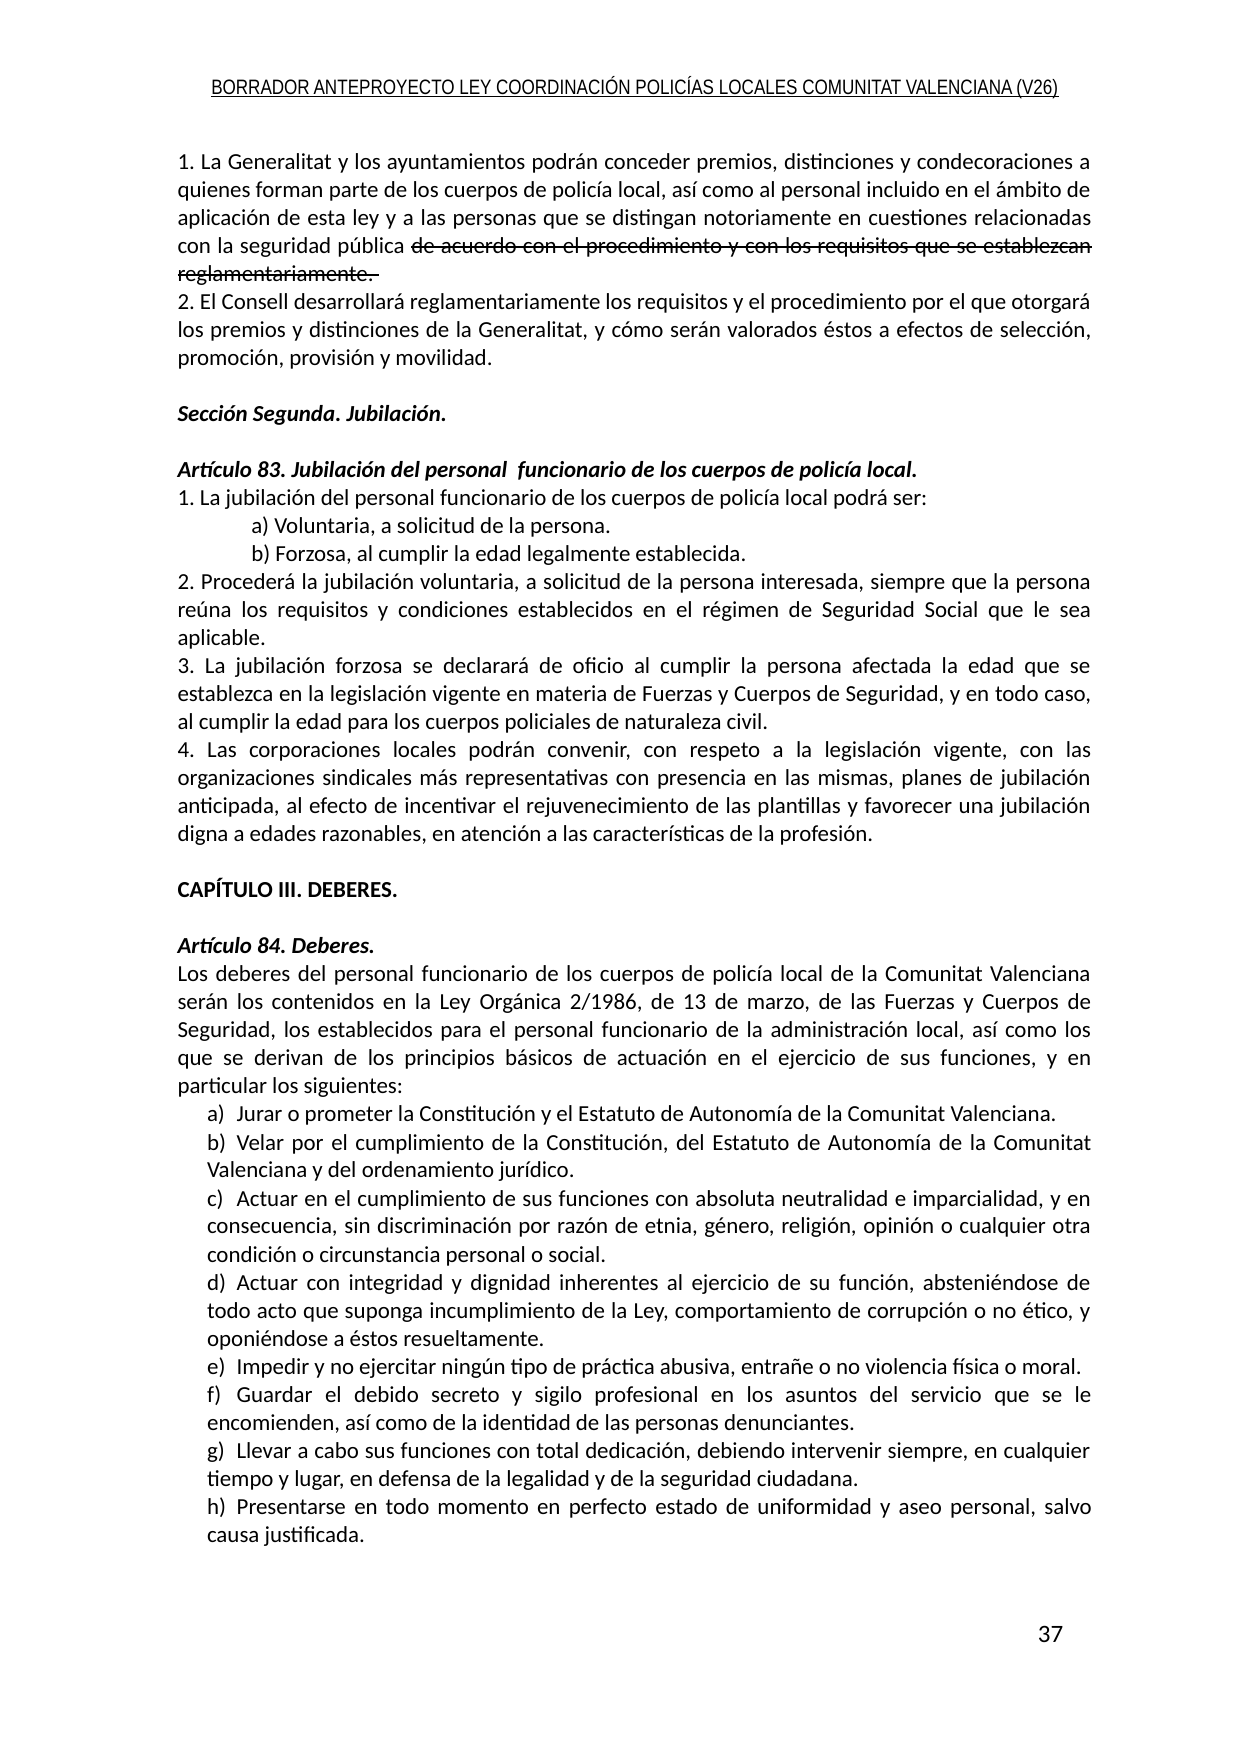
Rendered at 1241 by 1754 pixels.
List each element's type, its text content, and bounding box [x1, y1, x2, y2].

list Jurar o prometer la Constitución y el Estatuto de Autonomía de la Comunitat Valenciana. [207, 1099, 1092, 1128]
subtitle Sección Segunda. Jubilación. [177, 399, 1092, 427]
text b) Forzosa, al cumplir la edad legalmente establecida. [251, 539, 1092, 567]
text 3. La jubilación forzosa se declarará de oficio al cumplir la persona afectada la edad que se establezca en la legislación vigente en materia de Fuerzas y Cuerpos de Seguridad, y en todo caso, al cumplir la edad para los cuerpos policiales de naturaleza civil. [177, 651, 1092, 735]
list Llevar a cabo sus funciones con total dedicación, debiendo intervenir siempre, en cualquier tiempo y lugar, en defensa de la legalidad y de la seguridad ciudadana. [207, 1436, 1092, 1492]
text 2. Procederá la jubilación voluntaria, a solicitud de la persona interesada, siempre que la persona reúna los requisitos y condiciones establecidos en el régimen de Seguridad Social que le sea aplicable. [177, 567, 1092, 651]
list Guardar el debido secreto y sigilo profesional en los asuntos del servicio que se le encomienden, así como de la identidad de las personas denunciantes. [207, 1380, 1092, 1436]
list Actuar con integridad y dignidad inherentes al ejercicio de su función, absteniéndose de todo acto que suponga incumplimiento de la Ley, comportamiento de corrupción o no ético, y oponiéndose a éstos resueltamente. [207, 1268, 1092, 1352]
text 1. La jubilación del personal funcionario de los cuerpos de policía local podrá ser: [177, 483, 1092, 511]
list Impedir y no ejercitar ningún tipo de práctica abusiva, entrañe o no violencia física o moral. [207, 1352, 1092, 1380]
subtitle Artículo 84. Deberes. [177, 931, 1092, 959]
text 1. La Generalitat y los ayuntamientos podrán conceder premios, distinciones y condecoraciones a quienes forman parte de los cuerpos de policía local, así como al personal incluido en el ámbito de aplicación de esta ley y a las personas que se distingan notoriamente en cuestiones relacionadas con la seguridad pública de acuerdo con el procedimiento y con los requisitos que se establezcan reglamentariamente. [177, 147, 1092, 287]
text Los deberes del personal funcionario de los cuerpos de policía local de la Comunitat Valenciana serán los contenidos en la Ley Orgánica 2/1986, de 13 de marzo, de las Fuerzas y Cuerpos de Seguridad, los establecidos para el personal funcionario de la administración local, así como los que se derivan de los principios básicos de actuación en el ejercicio de sus funciones, y en particular los siguientes: [177, 959, 1092, 1099]
list Actuar en el cumplimiento de sus funciones con absoluta neutralidad e imparcialidad, y en consecuencia, sin discriminación por razón de etnia, género, religión, opinión o cualquier otra condición o circunstancia personal o social. [207, 1184, 1092, 1268]
text 4. Las corporaciones locales podrán convenir, con respeto a la legislación vigente, con las organizaciones sindicales más representativas con presencia en las mismas, planes de jubilación anticipada, al efecto de incentivar el rejuvenecimiento de las plantillas y favorecer una jubilación digna a edades razonables, en atención a las características de la profesión. [177, 735, 1092, 847]
subtitle Artículo 83. Jubilación del personal funcionario de los cuerpos de policía local. [177, 455, 1092, 483]
text 2. El Consell desarrollará reglamentariamente los requisitos y el procedimiento por el que otorgará los premios y distinciones de la Generalitat, y cómo serán valorados éstos a efectos de selección, promoción, provisión y movilidad. [177, 287, 1092, 371]
text a) Voluntaria, a solicitud de la persona. [251, 511, 1092, 539]
subtitle CAPÍTULO III. DEBERES. [177, 875, 1092, 903]
list Presentarse en todo momento en perfecto estado de uniformidad y aseo personal, salvo causa justificada. [207, 1492, 1092, 1548]
list Velar por el cumplimiento de la Constitución, del Estatuto de Autonomía de la Comunitat Valenciana y del ordenamiento jurídico. [207, 1128, 1092, 1184]
